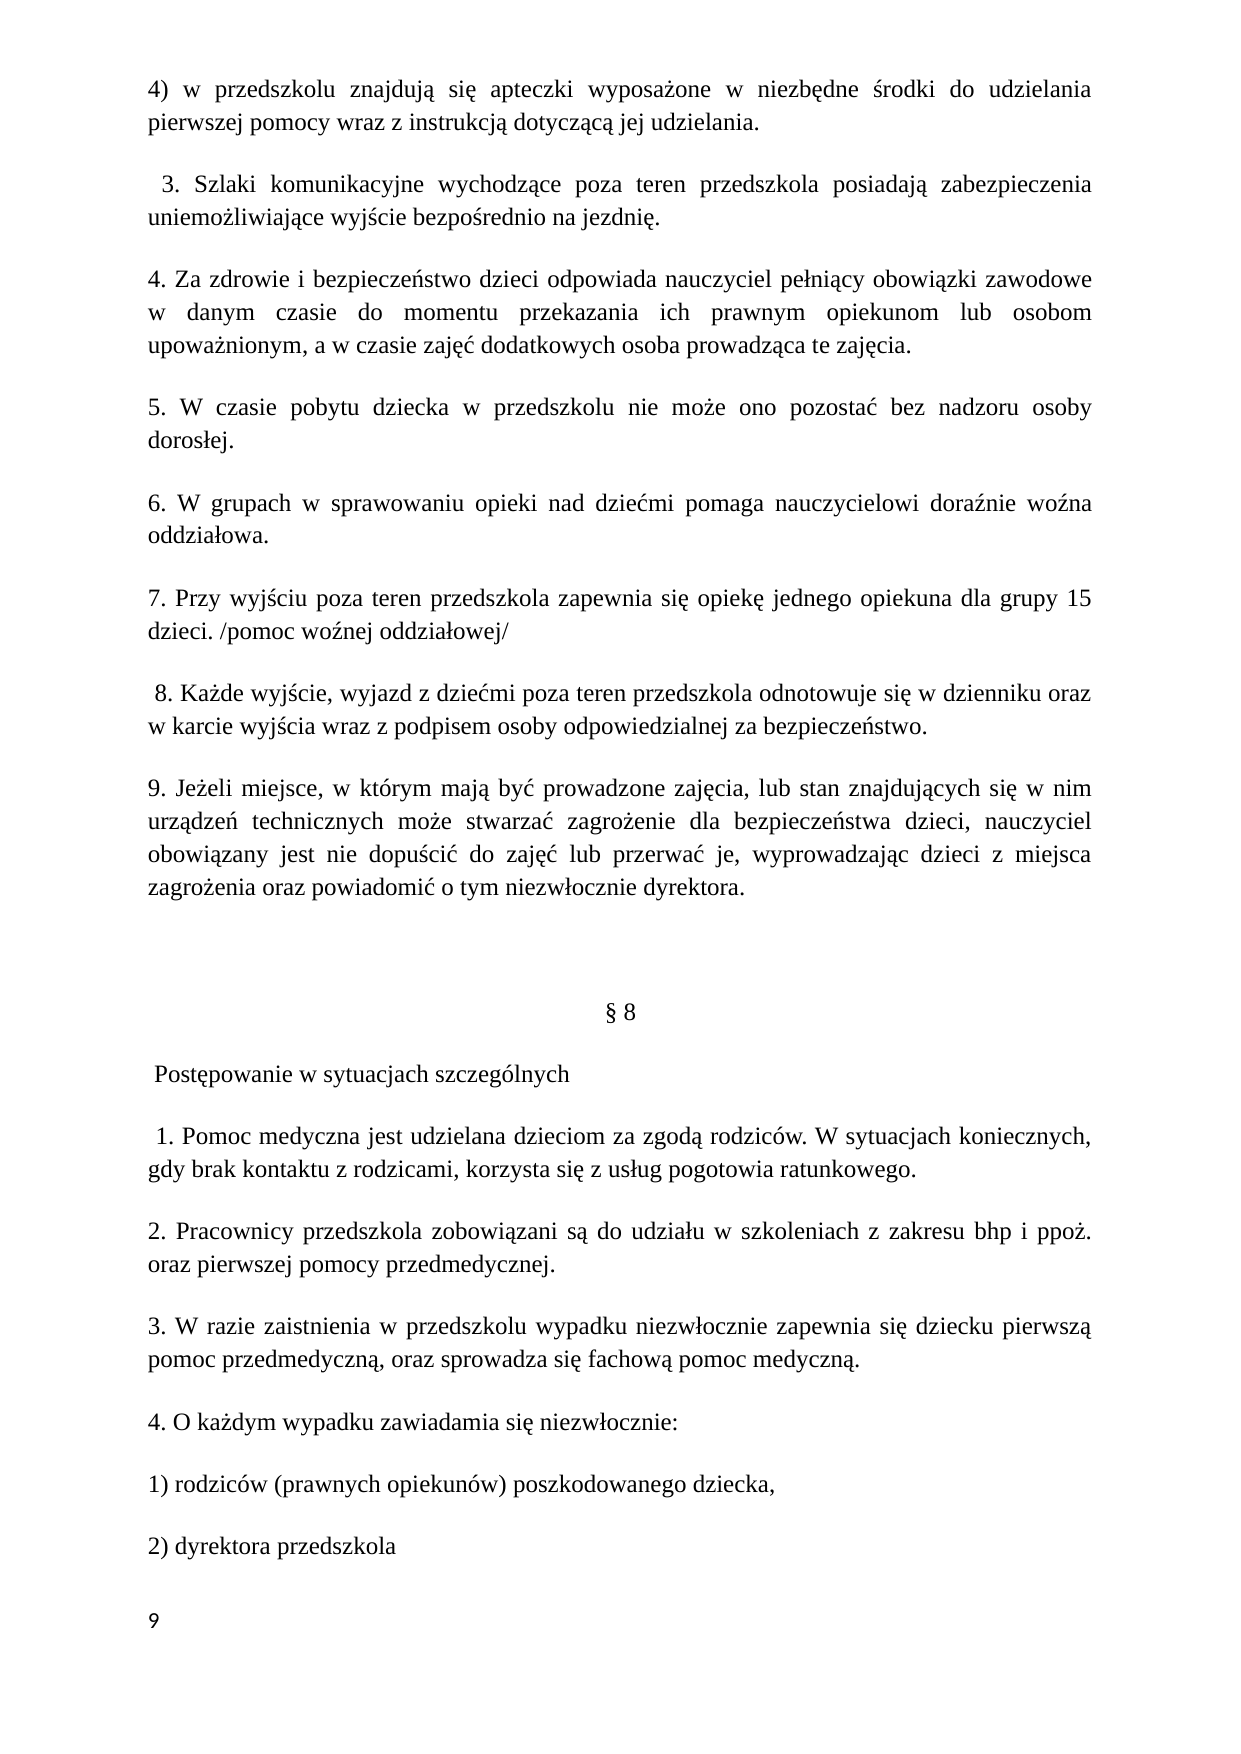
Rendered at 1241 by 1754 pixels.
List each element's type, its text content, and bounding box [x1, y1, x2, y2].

text 1) rodziców (prawnych opiekunów) poszkodowanego dziecka, [148, 1469, 1093, 1498]
text 7. Przy wyjściu poza teren przedszkola zapewnia się opiekę jednego opiekuna dla grupy 15 dzieci. /pomoc woźnej oddziałowej/ [148, 583, 1093, 644]
text Postępowanie w sytuacjach szczególnych [148, 1059, 1093, 1088]
text 4) w przedszkolu znajdują się apteczki wyposażone w niezbędne środki do udzielania pierwszej pomocy wraz z instrukcją dotyczącą jej udzielania. [148, 74, 1093, 136]
text 2. Pracownicy przedszkola zobowiązani są do udziału w szkoleniach z zakresu bhp i ppoż. oraz pierwszej pomocy przedmedycznej. [148, 1216, 1093, 1278]
text 4. O każdym wypadku zawiadamia się niezwłocznie: [148, 1407, 1093, 1435]
text 5. W czasie pobytu dziecka w przedszkolu nie może ono pozostać bez nadzoru osoby dorosłej. [148, 392, 1093, 454]
text 4. Za zdrowie i bezpieczeństwo dzieci odpowiada nauczyciel pełniący obowiązki zawodowe w danym czasie do momentu przekazania ich prawnym opiekunom lub osobom upoważnionym, a w czasie zajęć dodatkowych osoba prowadząca te zajęcia. [148, 264, 1093, 359]
text 9. Jeżeli miejsce, w którym mają być prowadzone zajęcia, lub stan znajdujących się w nim urządzeń technicznych może stwarzać zagrożenie dla bezpieczeństwa dzieci, nauczyciel obowiązany jest nie dopuścić do zajęć lub przerwać je, wyprowadzając dzieci z miejsca zagrożenia oraz powiadomić o tym niezwłocznie dyrektora. [148, 773, 1093, 901]
text 3. W razie zaistnienia w przedszkolu wypadku niezwłocznie zapewnia się dziecku pierwszą pomoc przedmedyczną, oraz sprowadza się fachową pomoc medyczną. [148, 1311, 1093, 1373]
text 1. Pomoc medyczna jest udzielana dzieciom za zgodą rodziców. W sytuacjach koniecznych, gdy brak kontaktu z rodzicami, korzysta się z usług pogotowia ratunkowego. [148, 1121, 1093, 1183]
text 2) dyrektora przedszkola [148, 1531, 1093, 1560]
text 6. W grupach w sprawowaniu opieki nad dziećmi pomaga nauczycielowi doraźnie woźna oddziałowa. [148, 488, 1093, 549]
text 3. Szlaki komunikacyjne wychodzące poza teren przedszkola posiadają zabezpieczenia uniemożliwiające wyjście bezpośrednio na jezdnię. [148, 169, 1093, 231]
text § 8 [148, 997, 1093, 1025]
text 8. Każde wyjście, wyjazd z dziećmi poza teren przedszkola odnotowuje się w dzienniku oraz w karcie wyjścia wraz z podpisem osoby odpowiedzialnej za bezpieczeństwo. [148, 678, 1093, 740]
